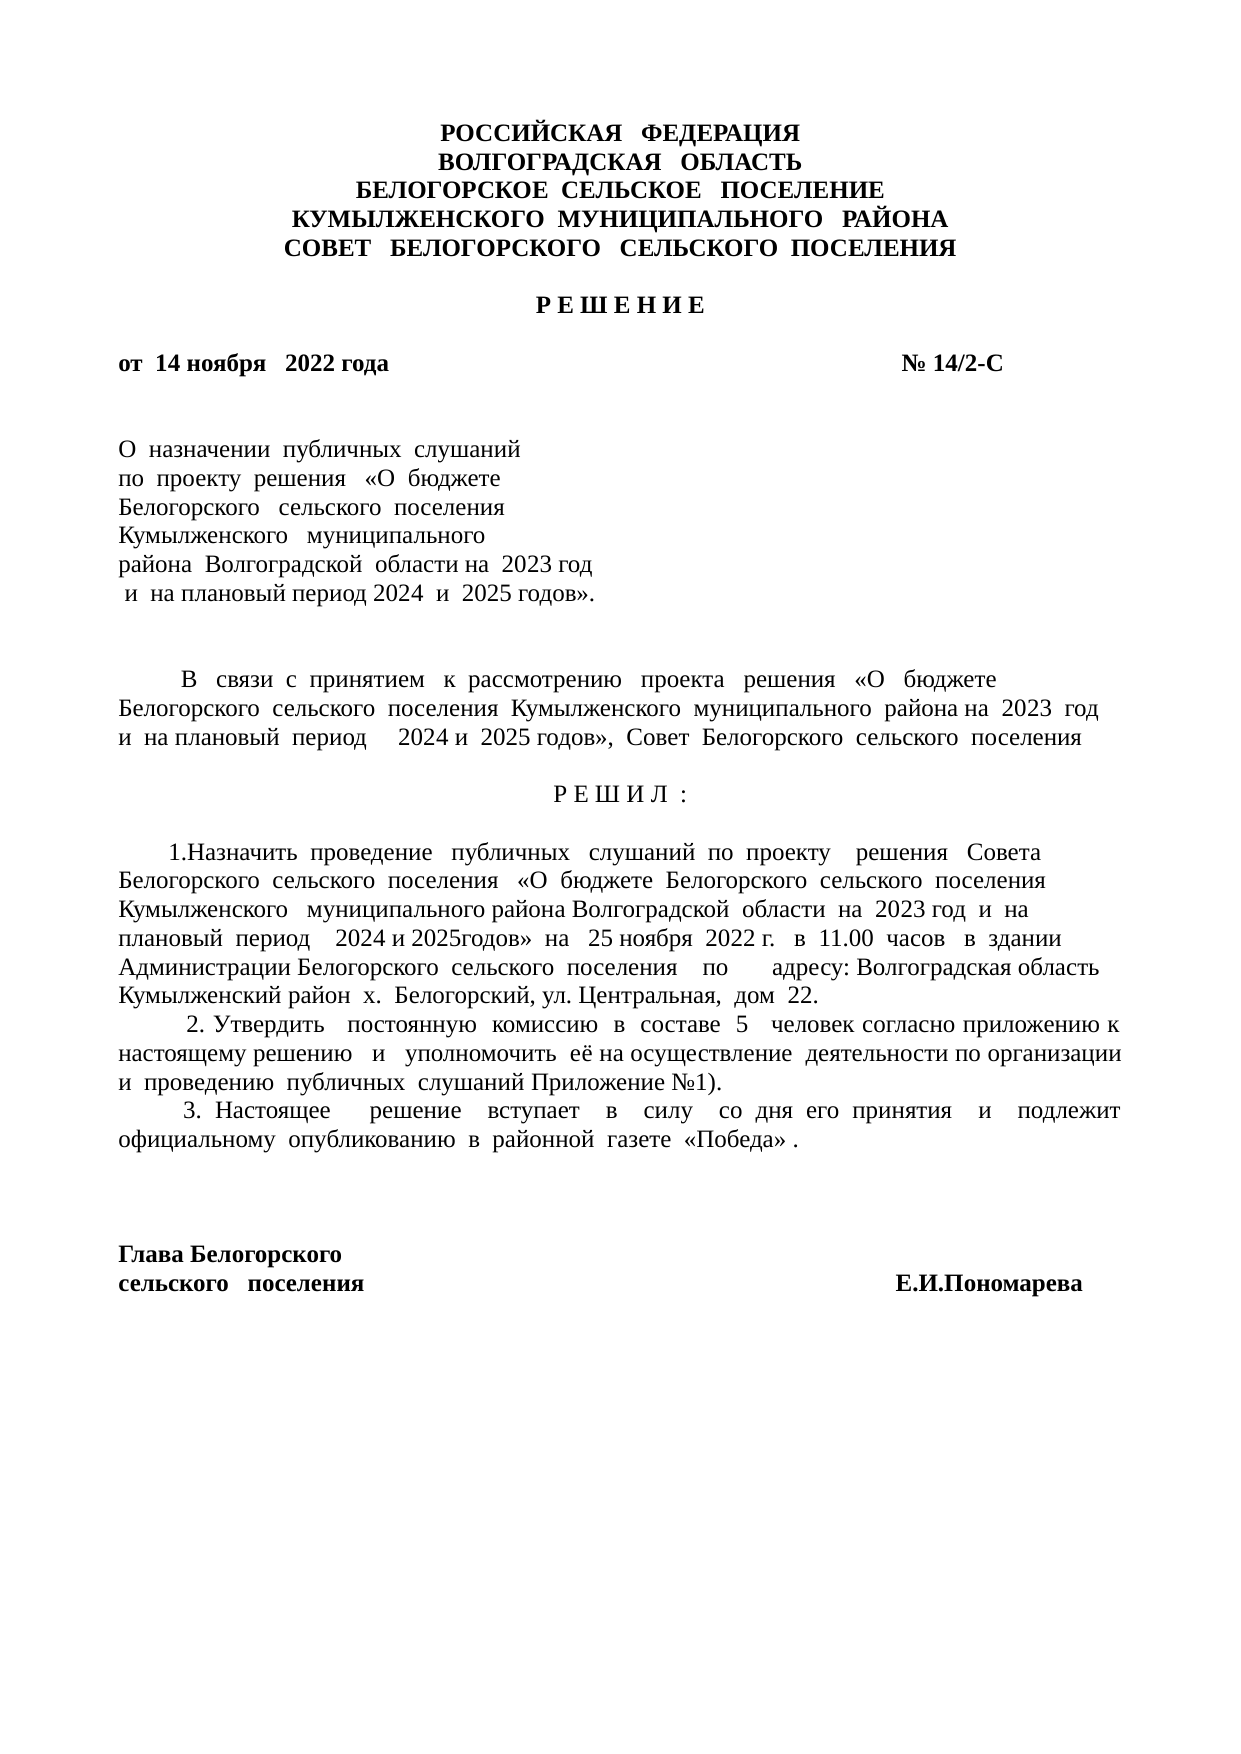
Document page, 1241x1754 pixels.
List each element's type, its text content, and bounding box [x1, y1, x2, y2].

text сельского поселения Е.И.Пономарева [118, 1268, 1122, 1297]
text О назначении публичных слушаний [118, 434, 1122, 463]
text 3. Настоящее решение вступает в силу со дня его принятия и подлежит официальному опубликованию в районной газете «Победа» . [118, 1096, 1122, 1153]
text В связи с принятием к рассмотрению проекта решения «О бюджете Белогорского сельского поселения Кумылженского муниципального района на 2023 год и на плановый период 2024 и 2025 годов», Совет Белогорского сельского поселения [118, 664, 1122, 751]
text РОССИЙСКАЯ ФЕДЕРАЦИЯ ВОЛГОГРАДСКАЯ ОБЛАСТЬ БЕЛОГОРСКОЕ СЕЛЬСКОЕ ПОСЕЛЕНИЕ КУМЫЛЖЕНСКОГО МУНИЦИПАЛЬНОГО РАЙОНА СОВЕТ БЕЛОГОРСКОГО СЕЛЬСКОГО ПОСЕЛЕНИЯ [118, 118, 1122, 262]
text и на плановый период 2024 и 2025 годов». [118, 578, 1122, 607]
text от 14 ноября 2022 года № 14/2-С [118, 348, 1122, 377]
text Глава Белогорского [118, 1239, 1122, 1268]
text Белогорского сельского поселения [118, 492, 1122, 521]
text 1.Назначить проведение публичных слушаний по проекту решения Совета Белогорского сельского поселения «О бюджете Белогорского сельского поселения Кумылженского муниципального района Волгоградской области на 2023 год и на плановый период 2024 и 2025годов» на 25 ноября 2022 г. в 11.00 часов в здании Администрации Белогорского сельского поселения по адресу: Волгоградская область Кумылженский район х. Белогорский, ул. Центральная, дом 22. [118, 837, 1122, 1009]
text 2. Утвердить постоянную комиссию в составе 5 человек согласно приложению к настоящему решению и уполномочить её на осуществление деятельности по организации и проведению публичных слушаний Приложение №1). [118, 1009, 1122, 1096]
text района Волгоградской области на 2023 год [118, 549, 1122, 578]
text Р Е Ш И Л : [118, 779, 1122, 808]
text по проекту решения «О бюджете [118, 463, 1122, 492]
text Р Е Ш Е Н И Е [118, 291, 1122, 319]
text Кумылженского муниципального [118, 521, 1122, 549]
